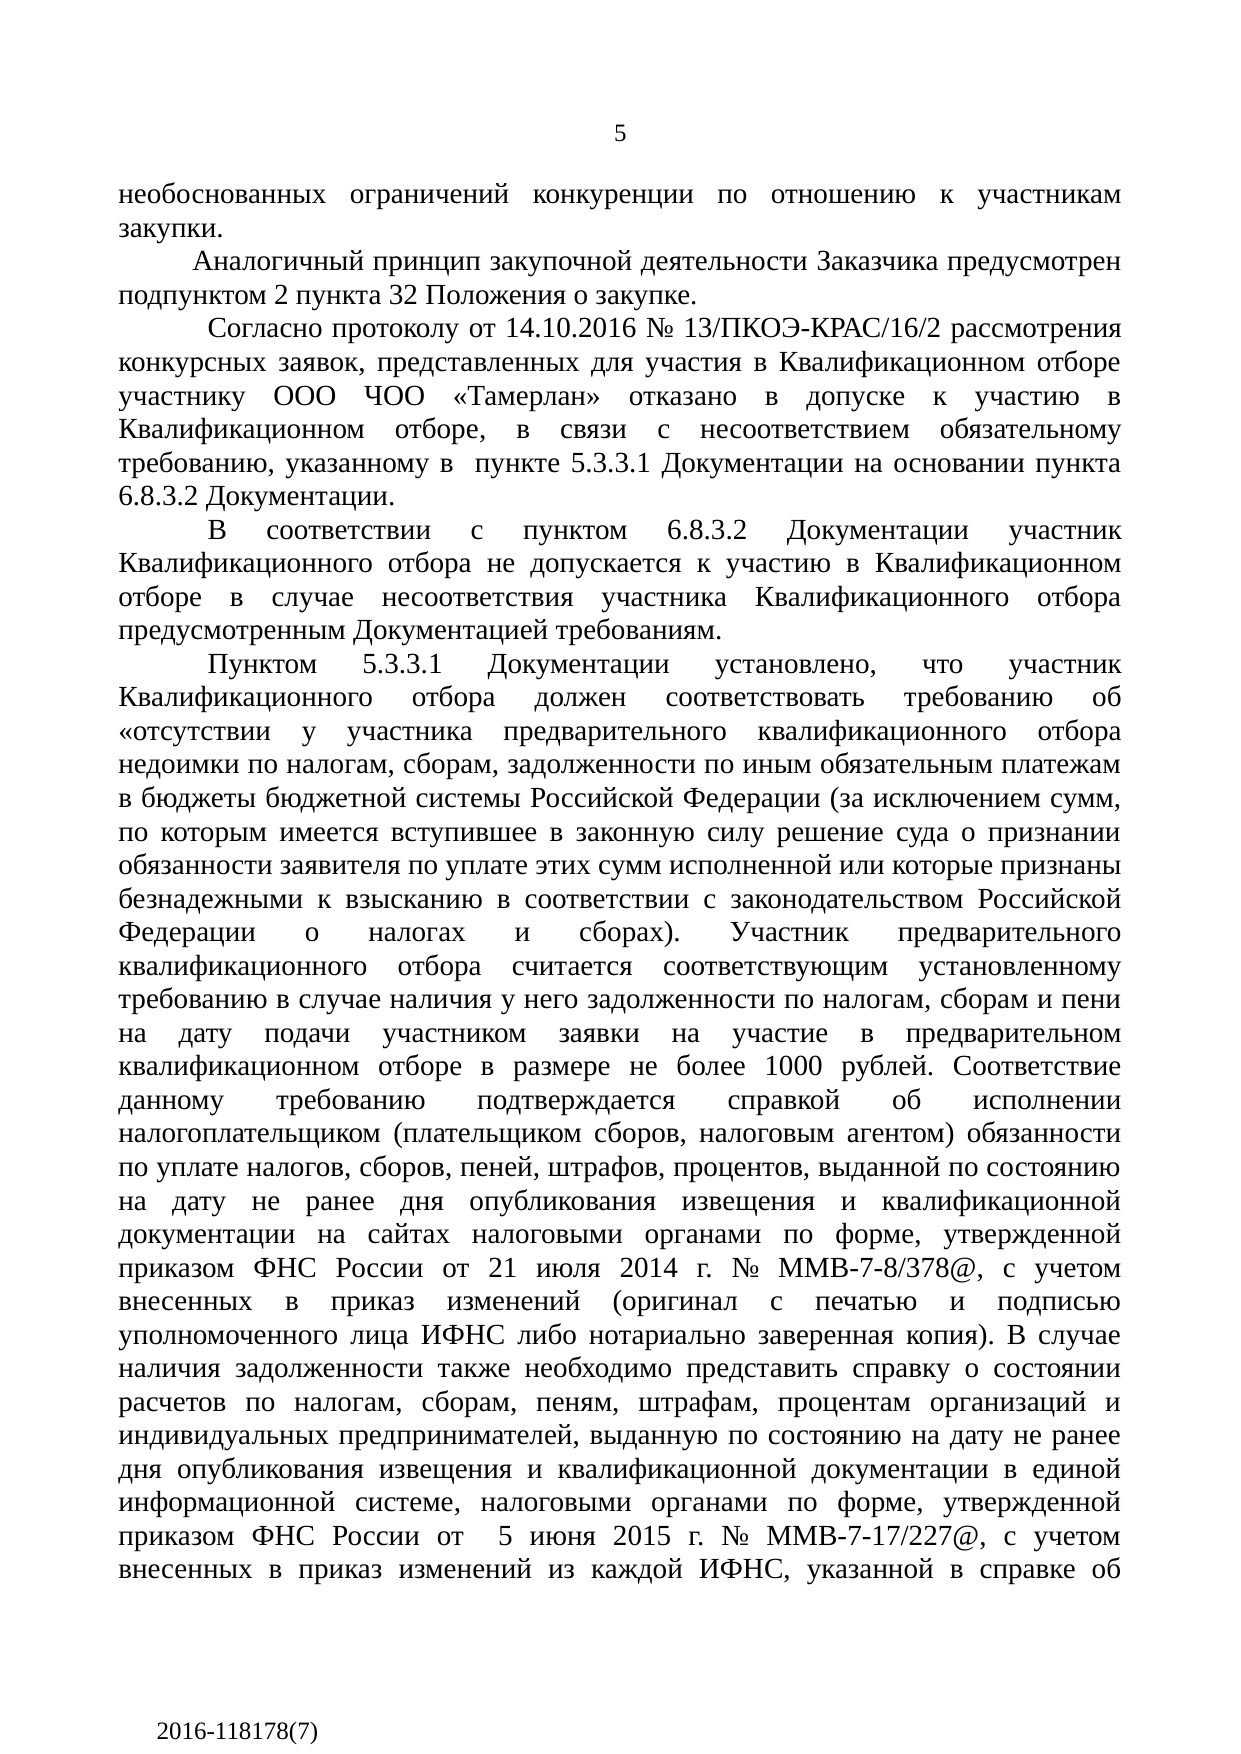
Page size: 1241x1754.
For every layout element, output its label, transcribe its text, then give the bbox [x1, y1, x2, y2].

text необоснованных ограничений конкуренции по отношению к участникам закупки. Аналогичный принцип закупочной деятельности Заказчика предусмотрен подпунктом 2 пункта 32 Положения о закупке. [118, 176, 1122, 311]
text Пунктом 5.3.3.1 Документации установлено, что участник Квалификационного отбора должен соответствовать требованию об «отсутствии у участника предварительного квалификационного отбора недоимки по налогам, сборам, задолженности по иным обязательным платежам в бюджеты бюджетной системы Российской Федерации (за исключением сумм, по которым имеется вступившее в законную силу решение суда о признании обязанности заявителя по уплате этих сумм исполненной или которые признаны безнадежными к взысканию в соответствии с законодательством Российской Федерации о налогах и сборах). Участник предварительного квалификационного отбора считается соответствующим установленному требованию в случае наличия у него задолженности по налогам, сборам и пени на дату подачи участником заявки на участие в предварительном квалификационном отборе в размере не более 1000 рублей. Соответствие данному требованию подтверждается справкой об исполнении налогоплательщиком (плательщиком сборов, налоговым агентом) обязанности по уплате налогов, сборов, пеней, штрафов, процентов, выданной по состоянию на дату не ранее дня опубликования извещения и квалификационной документации на сайтах налоговыми органами по форме, утвержденной приказом ФНС России от 21 июля 2014 г. № ММВ-7-8/378@, с учетом внесенных в приказ изменений (оригинал с печатью и подписью уполномоченного лица ИФНС либо нотариально заверенная копия). В случае наличия задолженности также необходимо представить справку о состоянии расчетов по налогам, сборам, пеням, штрафам, процентам организаций и индивидуальных предпринимателей, выданную по состоянию на дату не ранее дня опубликования извещения и квалификационной документации в единой информационной системе, налоговыми органами по форме, утвержденной приказом ФНС России от 5 июня 2015 г. № ММВ-7-17/227@, с учетом внесенных в приказ изменений из каждой ИФНС, указанной в справке об [118, 646, 1122, 1585]
text В соответствии с пунктом 6.8.3.2 Документации участник Квалификационного отбора не допускается к участию в Квалификационном отборе в случае несоответствия участника Квалификационного отбора предусмотренным Документацией требованиям. [118, 512, 1122, 646]
text Согласно протоколу от 14.10.2016 № 13/ПКОЭ-КРАС/16/2 рассмотрения конкурсных заявок, представленных для участия в Квалификационном отборе участнику ООО ЧОО «Тамерлан» отказано в допуске к участию в Квалификационном отборе, в связи c несоответствием обязательному требованию, указанному в пункте 5.3.3.1 Документации на основании пункта 6.8.3.2 Документации. [118, 311, 1122, 512]
